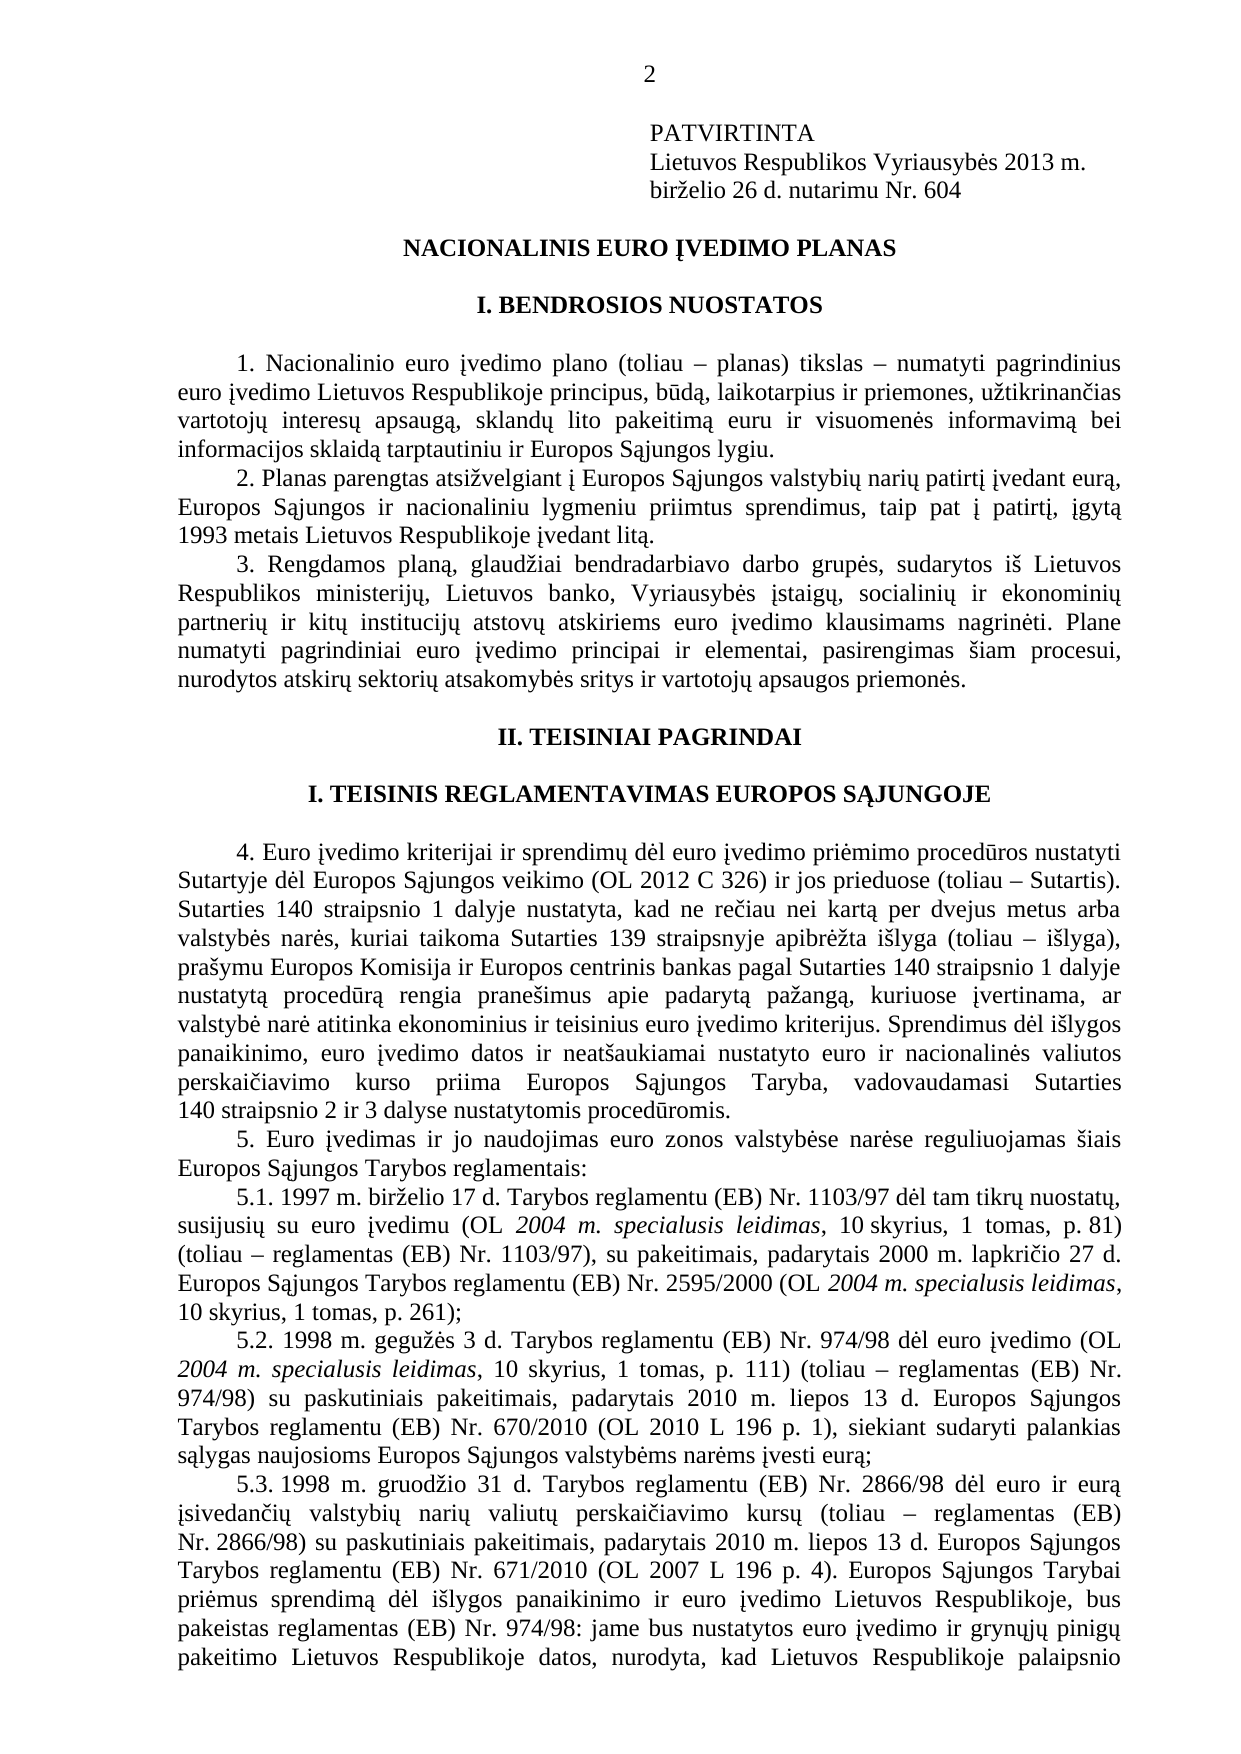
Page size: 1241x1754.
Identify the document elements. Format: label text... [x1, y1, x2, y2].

text II. Teisiniai pagrindai [177, 722, 1122, 751]
text Lietuvos Respublikos Vyriausybės 2013 m. birželio 26 d. nutarimu Nr. 604 [649, 147, 1122, 204]
text I. Teisinis reglamentavimas Europos Sąjungoje [177, 779, 1122, 808]
text 5.1. 1997 m. birželio 17 d. Tarybos reglamentu (EB) Nr. 1103/97 dėl tam tikrų nuostatų, susijusių su euro įvedimu (OL 2004 m. specialusis leidimas, 10 skyrius, 1 tomas, p. 81) (toliau – reglamentas (EB) Nr. 1103/97), su pakeitimais, padarytais 2000 m. lapkričio 27 d. Europos Sąjungos Tarybos reglamentu (EB) Nr. 2595/2000 (OL 2004 m. specialusis leidimas, 10 skyrius, 1 tomas, p. 261); [177, 1182, 1122, 1326]
text 5.2. 1998 m. gegužės 3 d. Tarybos reglamentu (EB) Nr. 974/98 dėl euro įvedimo (OL 2004 m. specialusis leidimas, 10 skyrius, 1 tomas, p. 111) (toliau – reglamentas (EB) Nr. 974/98) su paskutiniais pakeitimais, padarytais 2010 m. liepos 13 d. Europos Sąjungos Tarybos reglamentu (EB) Nr. 670/2010 (OL 2010 L 196 p. 1), siekiant sudaryti palankias sąlygas naujosioms Europos Sąjungos valstybėms narėms įvesti eurą; [177, 1326, 1122, 1469]
text 4. Euro įvedimo kriterijai ir sprendimų dėl euro įvedimo priėmimo procedūros nustatyti Sutartyje dėl Europos Sąjungos veikimo (OL 2012 C 326) ir jos prieduose (toliau – Sutartis). Sutarties 140 straipsnio 1 dalyje nustatyta, kad ne rečiau nei kartą per dvejus metus arba valstybės narės, kuriai taikoma Sutarties 139 straipsnyje apibrėžta išlyga (toliau – išlyga), prašymu Europos Komisija ir Europos centrinis bankas pagal Sutarties 140 straipsnio 1 dalyje nustatytą procedūrą rengia pranešimus apie padarytą pažangą, kuriuose įvertinama, ar valstybė narė atitinka ekonominius ir teisinius euro įvedimo kriterijus. Sprendimus dėl išlygos panaikinimo, euro įvedimo datos ir neatšaukiamai nustatyto euro ir nacionalinės valiutos perskaičiavimo kurso priima Europos Sąjungos Taryba, vadovaudamasi Sutarties 140 straipsnio 2 ir 3 dalyse nustatytomis procedūromis. [177, 837, 1122, 1124]
text 2. Planas parengtas atsižvelgiant į Europos Sąjungos valstybių narių patirtį įvedant eurą, Europos Sąjungos ir nacionaliniu lygmeniu priimtus sprendimus, taip pat į patirtį, įgytą 1993 metais Lietuvos Respublikoje įvedant litą. [177, 463, 1122, 549]
text 5. Euro įvedimas ir jo naudojimas euro zonos valstybėse narėse reguliuojamas šiais Europos Sąjungos Tarybos reglamentais: [177, 1124, 1122, 1182]
text 3. Rengdamos planą, glaudžiai bendradarbiavo darbo grupės, sudarytos iš Lietuvos Respublikos ministerijų, Lietuvos banko, Vyriausybės įstaigų, socialinių ir ekonominių partnerių ir kitų institucijų atstovų atskiriems euro įvedimo klausimams nagrinėti. Plane numatyti pagrindiniai euro įvedimo principai ir elementai, pasirengimas šiam procesui, nurodytos atskirų sektorių atsakomybės sritys ir vartotojų apsaugos priemonės. [177, 549, 1122, 693]
text 1. Nacionalinio euro įvedimo plano (toliau – planas) tikslas – numatyti pagrindinius euro įvedimo Lietuvos Respublikoje principus, būdą, laikotarpius ir priemones, užtikrinančias vartotojų interesų apsaugą, sklandų lito pakeitimą euru ir visuomenės informavimą bei informacijos sklaidą tarptautiniu ir Europos Sąjungos lygiu. [177, 348, 1122, 463]
text I. BENDROSIOS NUOSTATOS [177, 291, 1122, 319]
text NACIONALINIS EURO ĮVEDIMO PLANAS [177, 233, 1122, 262]
text PATVIRTINTA [649, 118, 1122, 147]
text 5.3. 1998 m. gruodžio 31 d. Tarybos reglamentu (EB) Nr. 2866/98 dėl euro ir eurą įsivedančių valstybių narių valiutų perskaičiavimo kursų (toliau – reglamentas (EB) Nr. 2866/98) su paskutiniais pakeitimais, padarytais 2010 m. liepos 13 d. Europos Sąjungos Tarybos reglamentu (EB) Nr. 671/2010 (OL 2007 L 196 p. 4). Europos Sąjungos Tarybai priėmus sprendimą dėl išlygos panaikinimo ir euro įvedimo Lietuvos Respublikoje, bus pakeistas reglamentas (EB) Nr. 974/98: jame bus nustatytos euro įvedimo ir grynųjų pinigų pakeitimo Lietuvos Respublikoje datos, nurodyta, kad Lietuvos Respublikoje palaipsnio [177, 1469, 1122, 1671]
